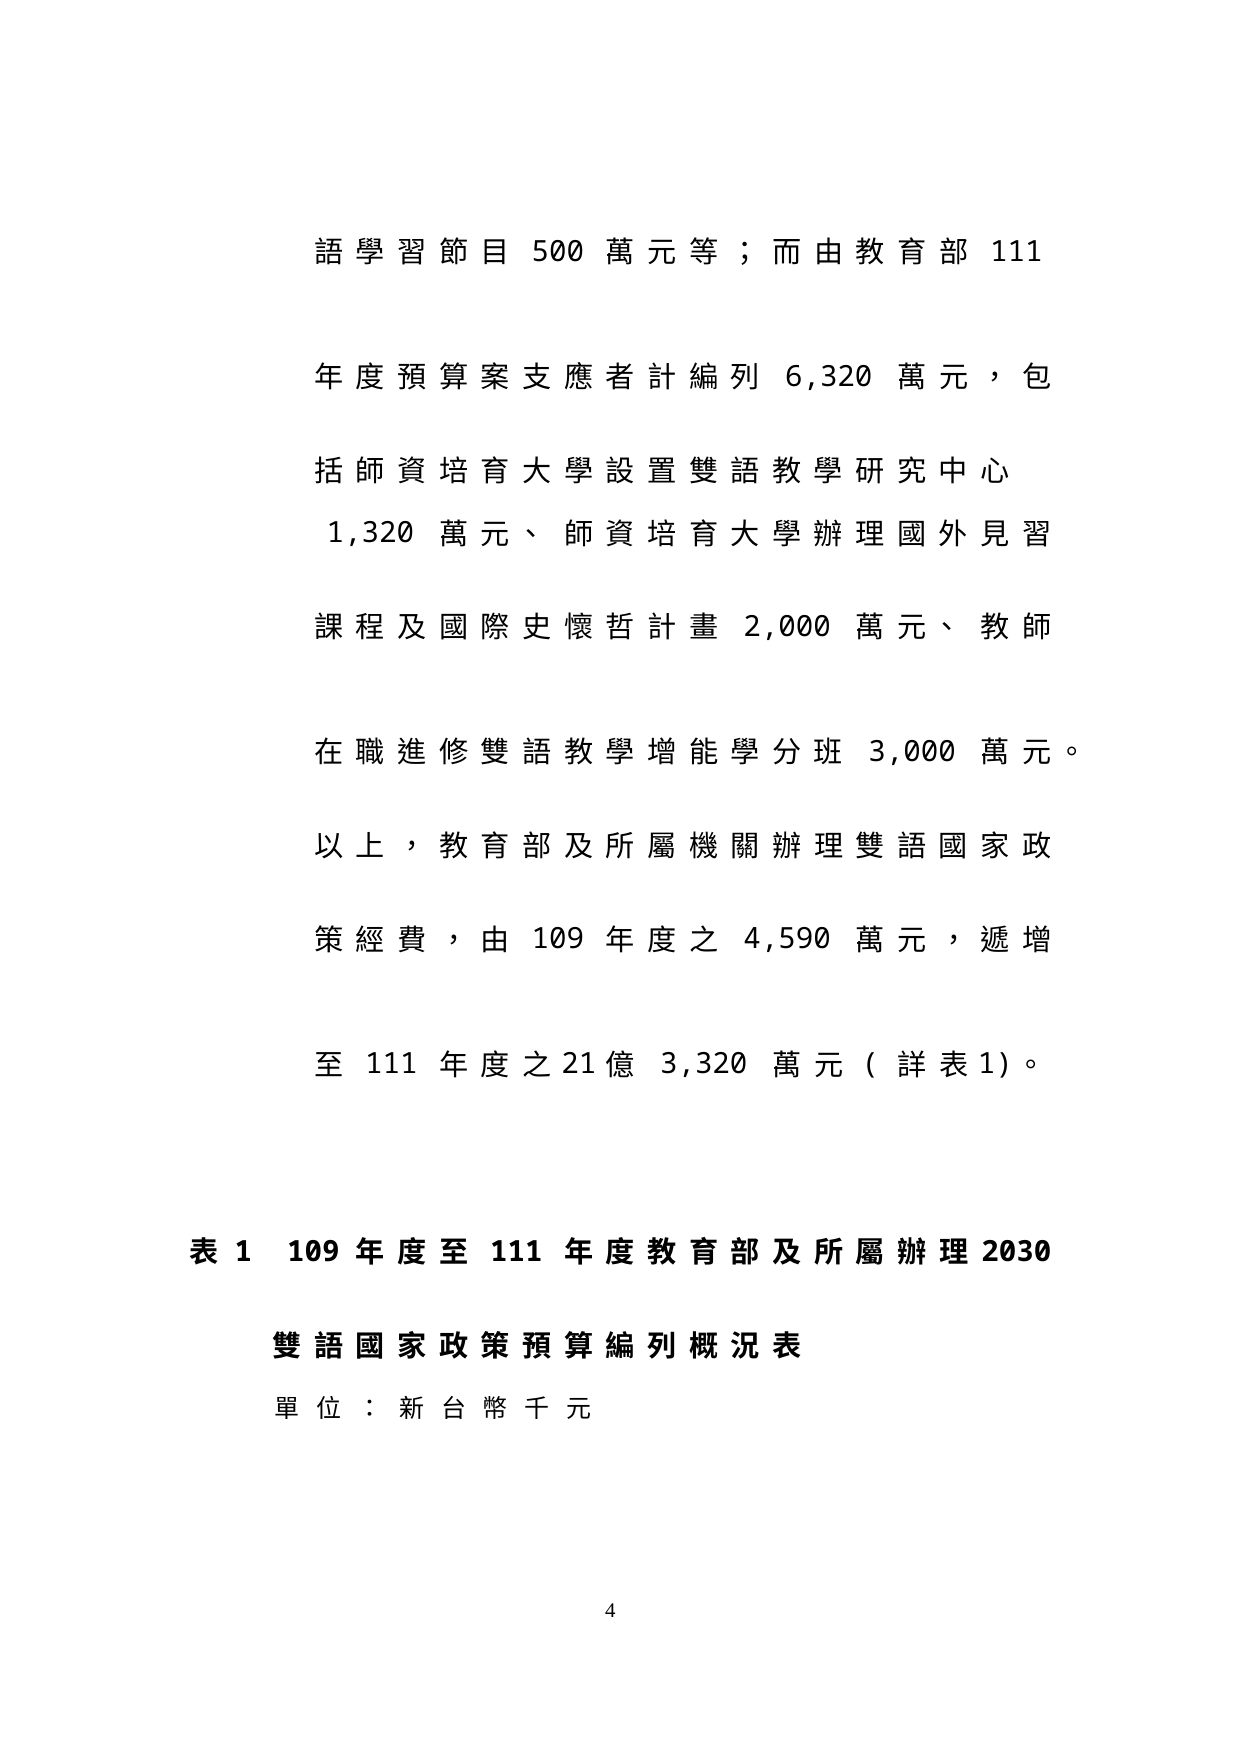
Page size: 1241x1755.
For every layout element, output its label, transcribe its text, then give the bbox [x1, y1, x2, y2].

text 表1 109年度至111年度教育部及所屬辦理2030雙語國家政策預算編列概況表 單位：新台幣千元 [181, 1177, 1058, 1427]
text 2.「2030雙語國家政策發展藍圖」執行初期係由各部會編列公務預算支應，110年度起納入前瞻計畫第3期特別預算挹注財源，111年度教育部及所屬機關共編列21.33億元，其中由前瞻計畫第3期特別預算支應者計編列20億7,000萬元，包括大專校院學生雙語化學習計畫5億6,182萬元、高中以下學校雙語教育計畫14億2,824萬元、師資培育大學設置雙語教學研究中心1,994萬元、結合終身學習機構提升民眾英語學習力5,500萬元及製播英語學習節目500萬元等；而由教育部111年度預算案支應者計編列6,320萬元，包括師資培育大學設置雙語教學研究中心1,320萬元、師資培育大學辦理國外見習課程及國際史懷哲計畫2,000萬元、教師在職進修雙語教學增能學分班3,000萬元。以上，教育部及所屬機關辦理雙語國家政策經費，由109年度之4,590萬元，遞增至111年度之21億3,320萬元(詳表1)。 [271, 177, 1058, 1115]
